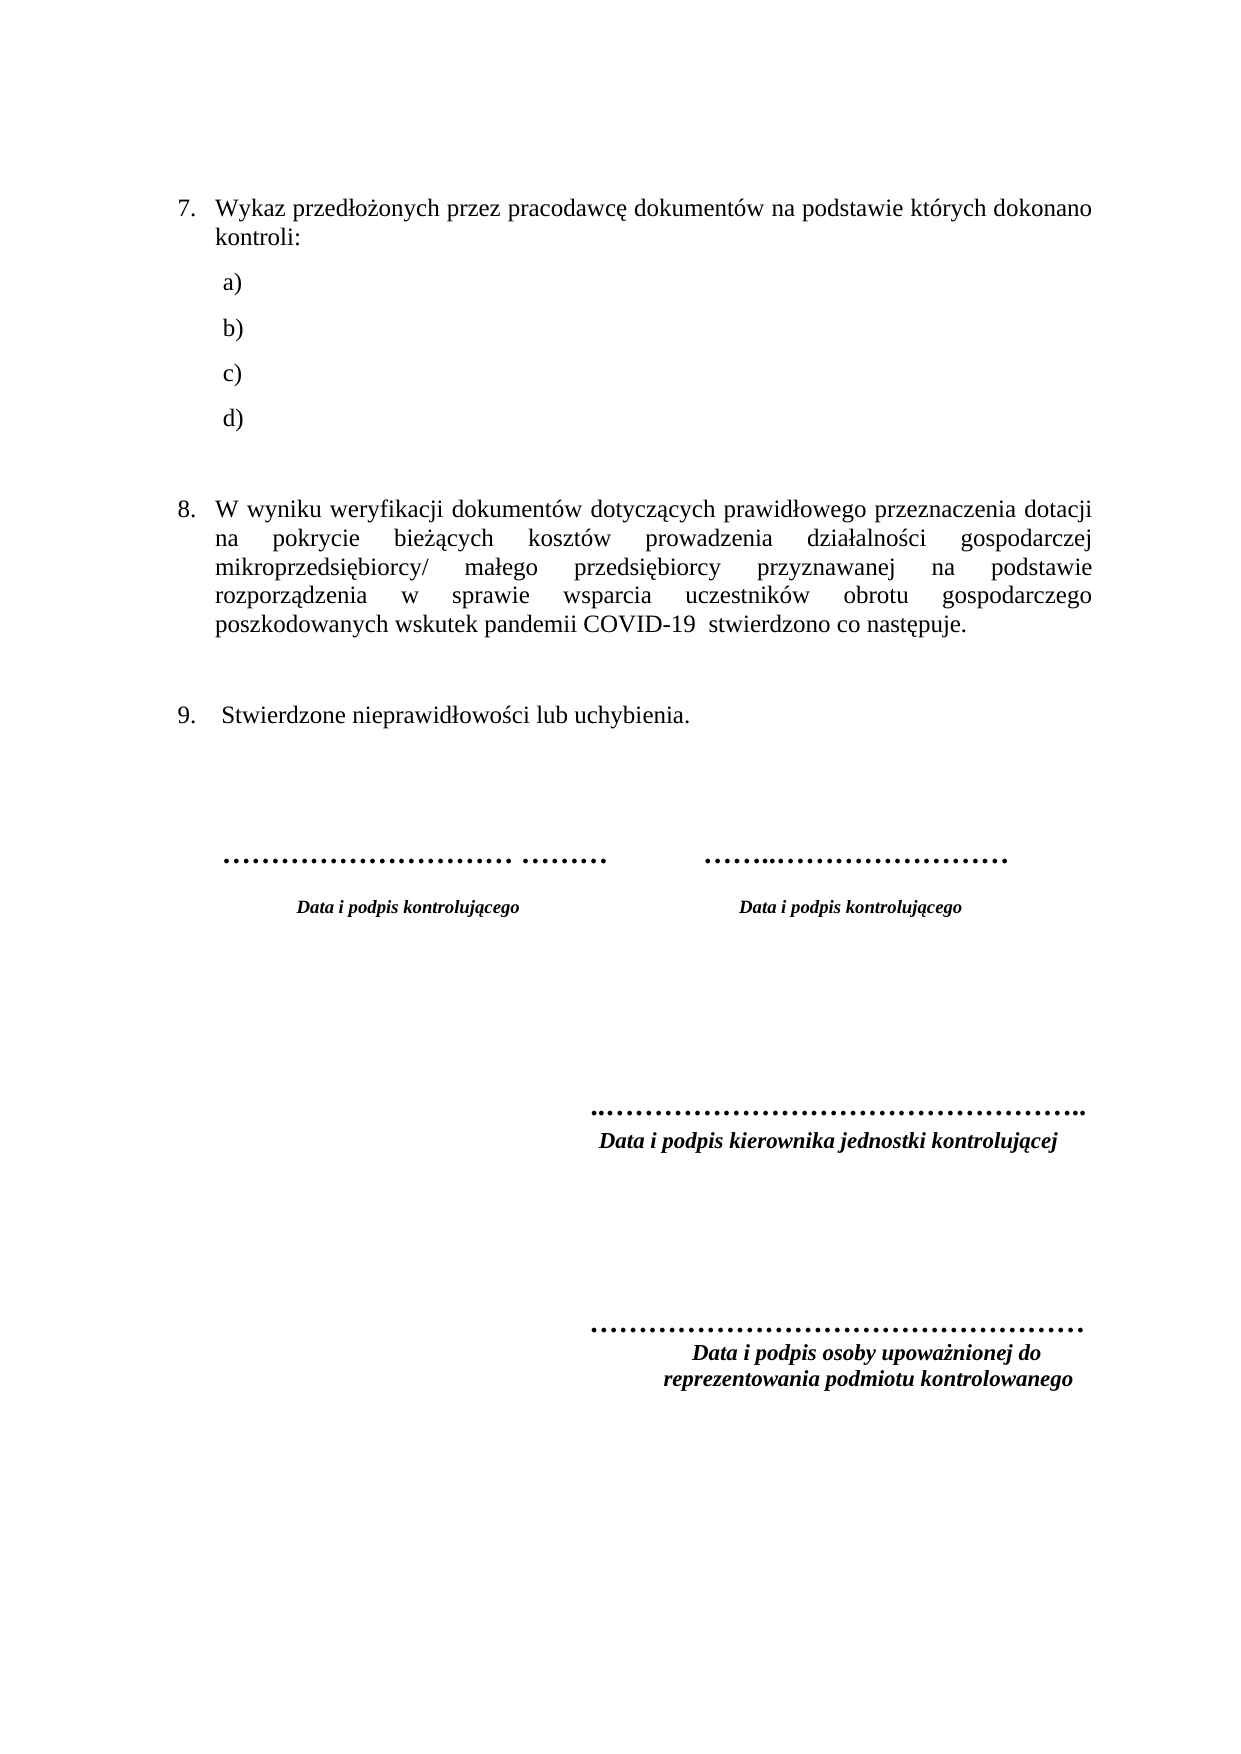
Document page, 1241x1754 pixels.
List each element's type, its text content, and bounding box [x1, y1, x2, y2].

list a) [223, 267, 1093, 296]
list ………………………… ……… ……..…………………… [223, 836, 1093, 870]
list c) [223, 358, 1093, 387]
list Data i podpis kierownika jednostki kontrolującej [223, 1121, 1093, 1155]
list Data i podpis kontrolującego Data i podpis kontrolującego [223, 887, 1093, 954]
list Stwierdzone nieprawidłowości lub uchybienia. [177, 700, 1093, 729]
list ..………………………………………….. [223, 1088, 1093, 1121]
list b) [223, 313, 1093, 341]
list W wyniku weryfikacji dokumentów dotyczących prawidłowego przeznaczenia dotacji na pokrycie bieżących kosztów prowadzenia działalności gospodarczej mikroprzedsiębiorcy/ małego przedsiębiorcy przyznawanej na podstawie rozporządzenia w sprawie wsparcia uczestników obrotu gospodarczego poszkodowanych wskutek pandemii COVID-19 stwierdzono co następuje. [177, 494, 1093, 638]
text …………………………………………… [148, 1306, 1093, 1339]
list d) [223, 403, 1093, 432]
list Wykaz przedłożonych przez pracodawcę dokumentów na podstawie których dokonano kontroli: [177, 193, 1093, 251]
text Data i podpis osoby upoważnionej do reprezentowania podmiotu kontrolowanego [663, 1339, 1093, 1392]
